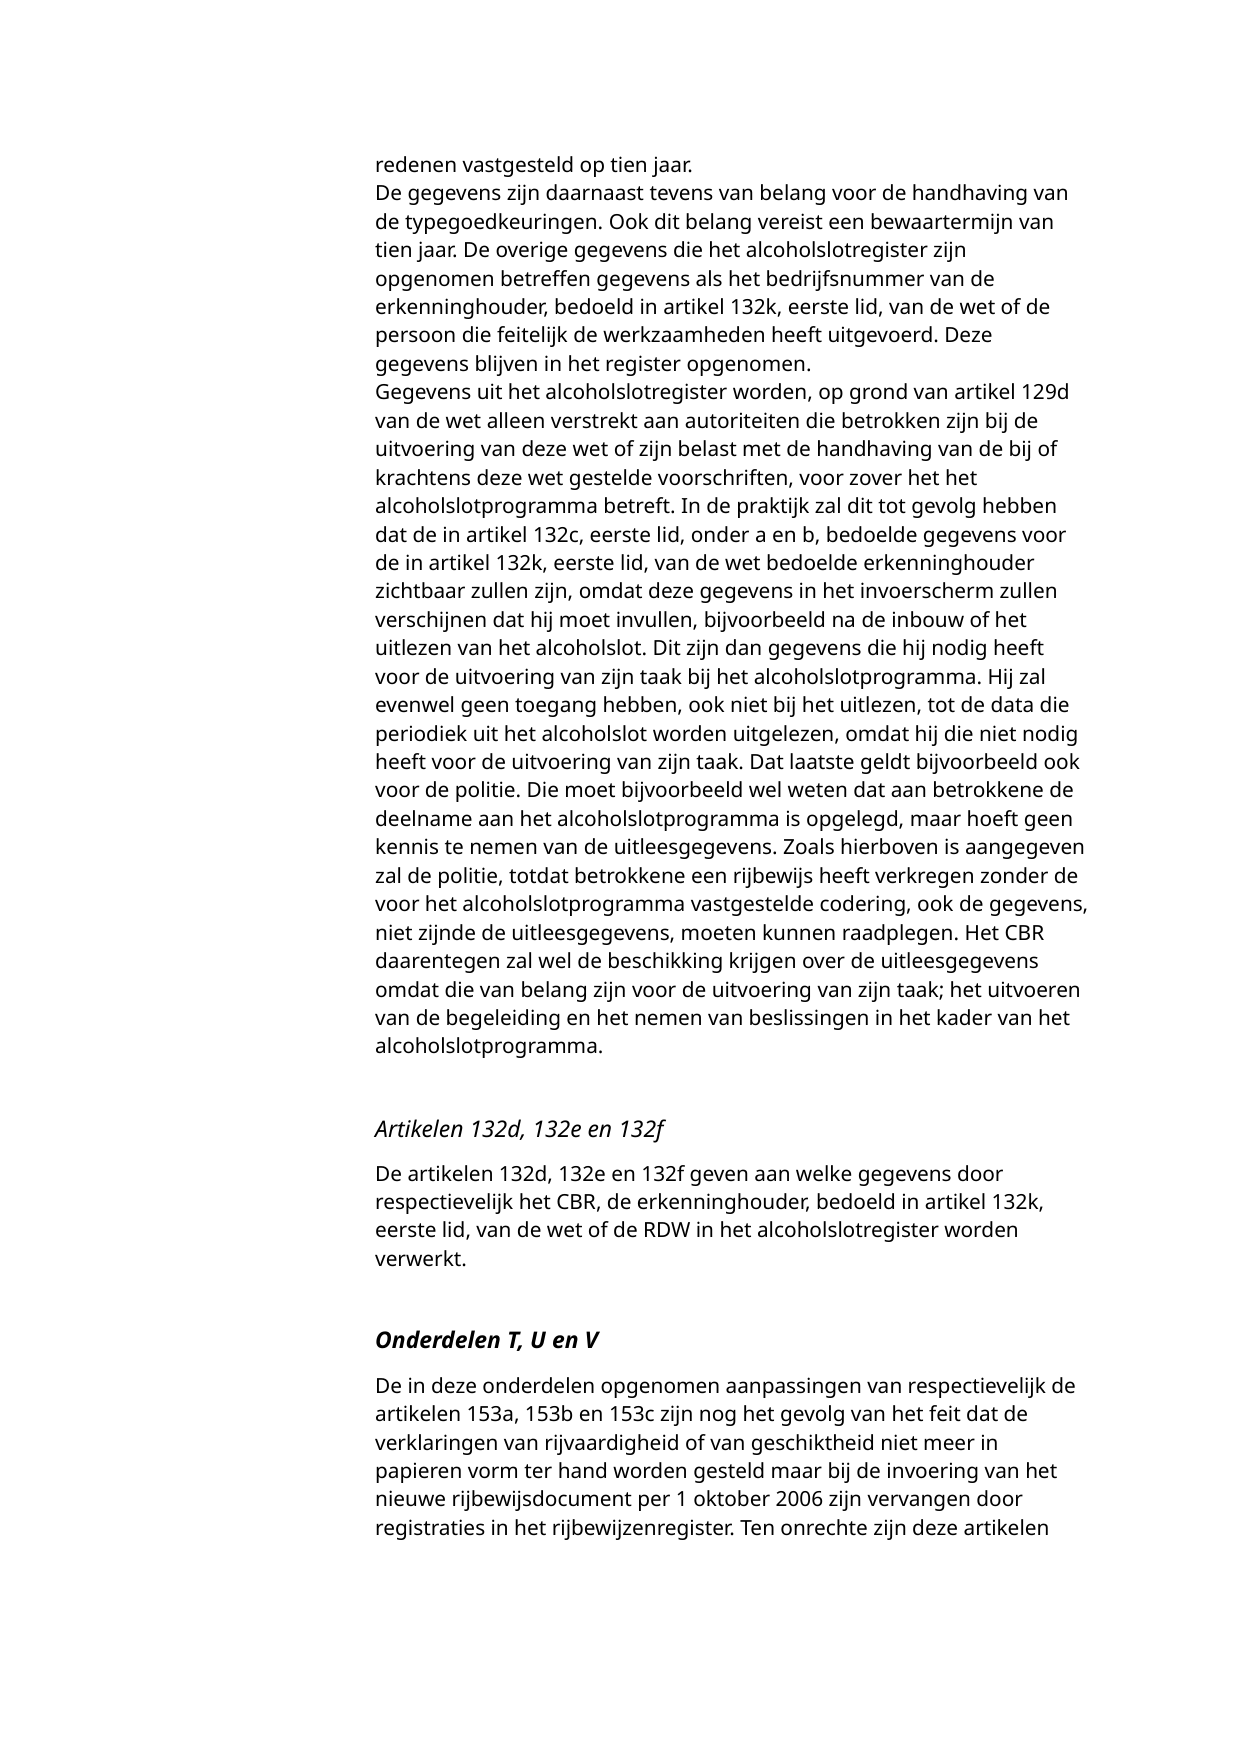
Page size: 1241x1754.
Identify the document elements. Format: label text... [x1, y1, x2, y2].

text De gegevens zijn daarnaast tevens van belang voor de handhaving van de typegoedkeuringen. Ook dit belang vereist een bewaartermijn van tien jaar. De overige gegevens die het alcoholslotregister zijn opgenomen betreffen gegevens als het bedrijfsnummer van de erkenninghouder, bedoeld in artikel 132k, eerste lid, van de wet of de persoon die feitelijk de werkzaamheden heeft uitgevoerd. Deze gegevens blijven in het register opgenomen. [375, 178, 1090, 377]
text De in deze onderdelen opgenomen aanpassingen van respectievelijk de artikelen 153a, 153b en 153c zijn nog het gevolg van het feit dat de verklaringen van rijvaardigheid of van geschiktheid niet meer in papieren vorm ter hand worden gesteld maar bij de invoering van het nieuwe rijbewijsdocument per 1 oktober 2006 zijn vervangen door registraties in het rijbewijzenregister. Ten onrechte zijn deze artikelen [375, 1371, 1090, 1541]
text De artikelen 132d, 132e en 132f geven aan welke gegevens door respectievelijk het CBR, de erkenninghouder, bedoeld in artikel 132k, eerste lid, van de wet of de RDW in het alcoholslotregister worden verwerkt. [375, 1159, 1090, 1272]
subtitle Onderdelen T, U en V [375, 1324, 1090, 1356]
text redenen vastgesteld op tien jaar. [375, 150, 1090, 178]
subtitle Artikelen 132d, 132e en 132f [375, 1112, 1090, 1144]
text Gegevens uit het alcoholslotregister worden, op grond van artikel 129d van de wet alleen verstrekt aan autoriteiten die betrokken zijn bij de uitvoering van deze wet of zijn belast met de handhaving van de bij of krachtens deze wet gestelde voorschriften, voor zover het het alcoholslotprogramma betreft. In de praktijk zal dit tot gevolg hebben dat de in artikel 132c, eerste lid, onder a en b, bedoelde gegevens voor de in artikel 132k, eerste lid, van de wet bedoelde erkenninghouder zichtbaar zullen zijn, omdat deze gegevens in het invoerscherm zullen verschijnen dat hij moet invullen, bijvoorbeeld na de inbouw of het uitlezen van het alcoholslot. Dit zijn dan gegevens die hij nodig heeft voor de uitvoering van zijn taak bij het alcoholslotprogramma. Hij zal evenwel geen toegang hebben, ook niet bij het uitlezen, tot de data die periodiek uit het alcoholslot worden uitgelezen, omdat hij die niet nodig heeft voor de uitvoering van zijn taak. Dat laatste geldt bijvoorbeeld ook voor de politie. Die moet bijvoorbeeld wel weten dat aan betrokkene de deelname aan het alcoholslotprogramma is opgelegd, maar hoeft geen kennis te nemen van de uitleesgegevens. Zoals hierboven is aangegeven zal de politie, totdat betrokkene een rijbewijs heeft verkregen zonder de voor het alcoholslotprogramma vastgestelde codering, ook de gegevens, niet zijnde de uitleesgegevens, moeten kunnen raadplegen. Het CBR daarentegen zal wel de beschikking krijgen over de uitleesgegevens omdat die van belang zijn voor de uitvoering van zijn taak; het uitvoeren van de begeleiding en het nemen van beslissingen in het kader van het alcoholslotprogramma. [375, 377, 1090, 1060]
